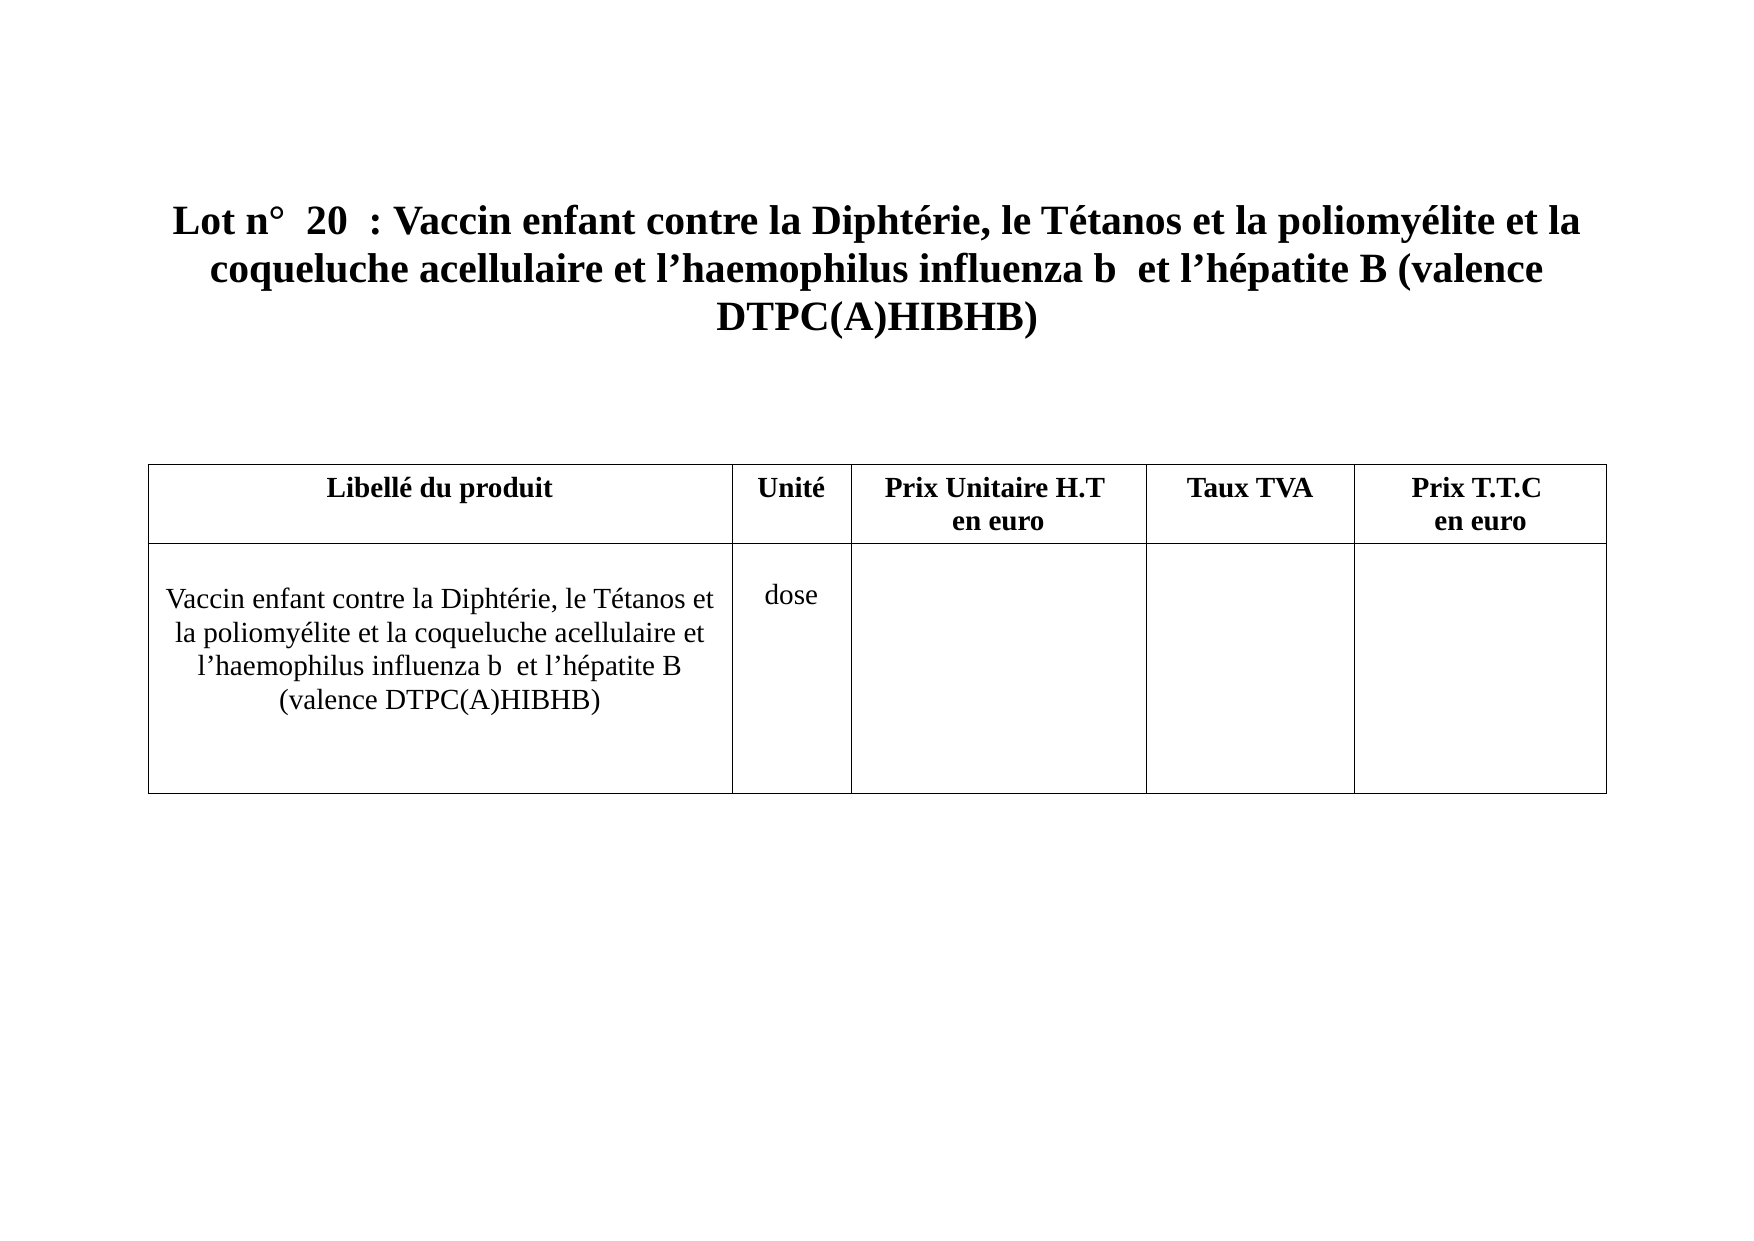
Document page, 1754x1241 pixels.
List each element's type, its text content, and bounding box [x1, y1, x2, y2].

table_cell [1355, 544, 1606, 792]
table_cell [1147, 544, 1354, 792]
table_cell [852, 544, 1146, 792]
table_header Prix T.T.C en euro [1355, 465, 1606, 542]
table_header Unité [733, 465, 851, 542]
table_header Libellé du produit [149, 465, 732, 542]
table_cell Vaccin enfant contre la Diphtérie, le Tétanos et la poliomyélite et la coqueluche acellulaire et l’haemophilus influenza b et l’hépatite B (valence DTPC(A)HIBHB) [149, 544, 732, 792]
table_cell dose [733, 544, 851, 792]
table_header Prix Unitaire H.T en euro [852, 465, 1146, 542]
text Lot n° 20 : Vaccin enfant contre la Diphtérie, le Tétanos et la poliomyélite et la coqueluche acellulaire et l’haemophilus influenza b et l’hépatite B (valence DTPC(A)HIBHB) [148, 196, 1606, 339]
table_header Taux TVA [1147, 465, 1354, 542]
